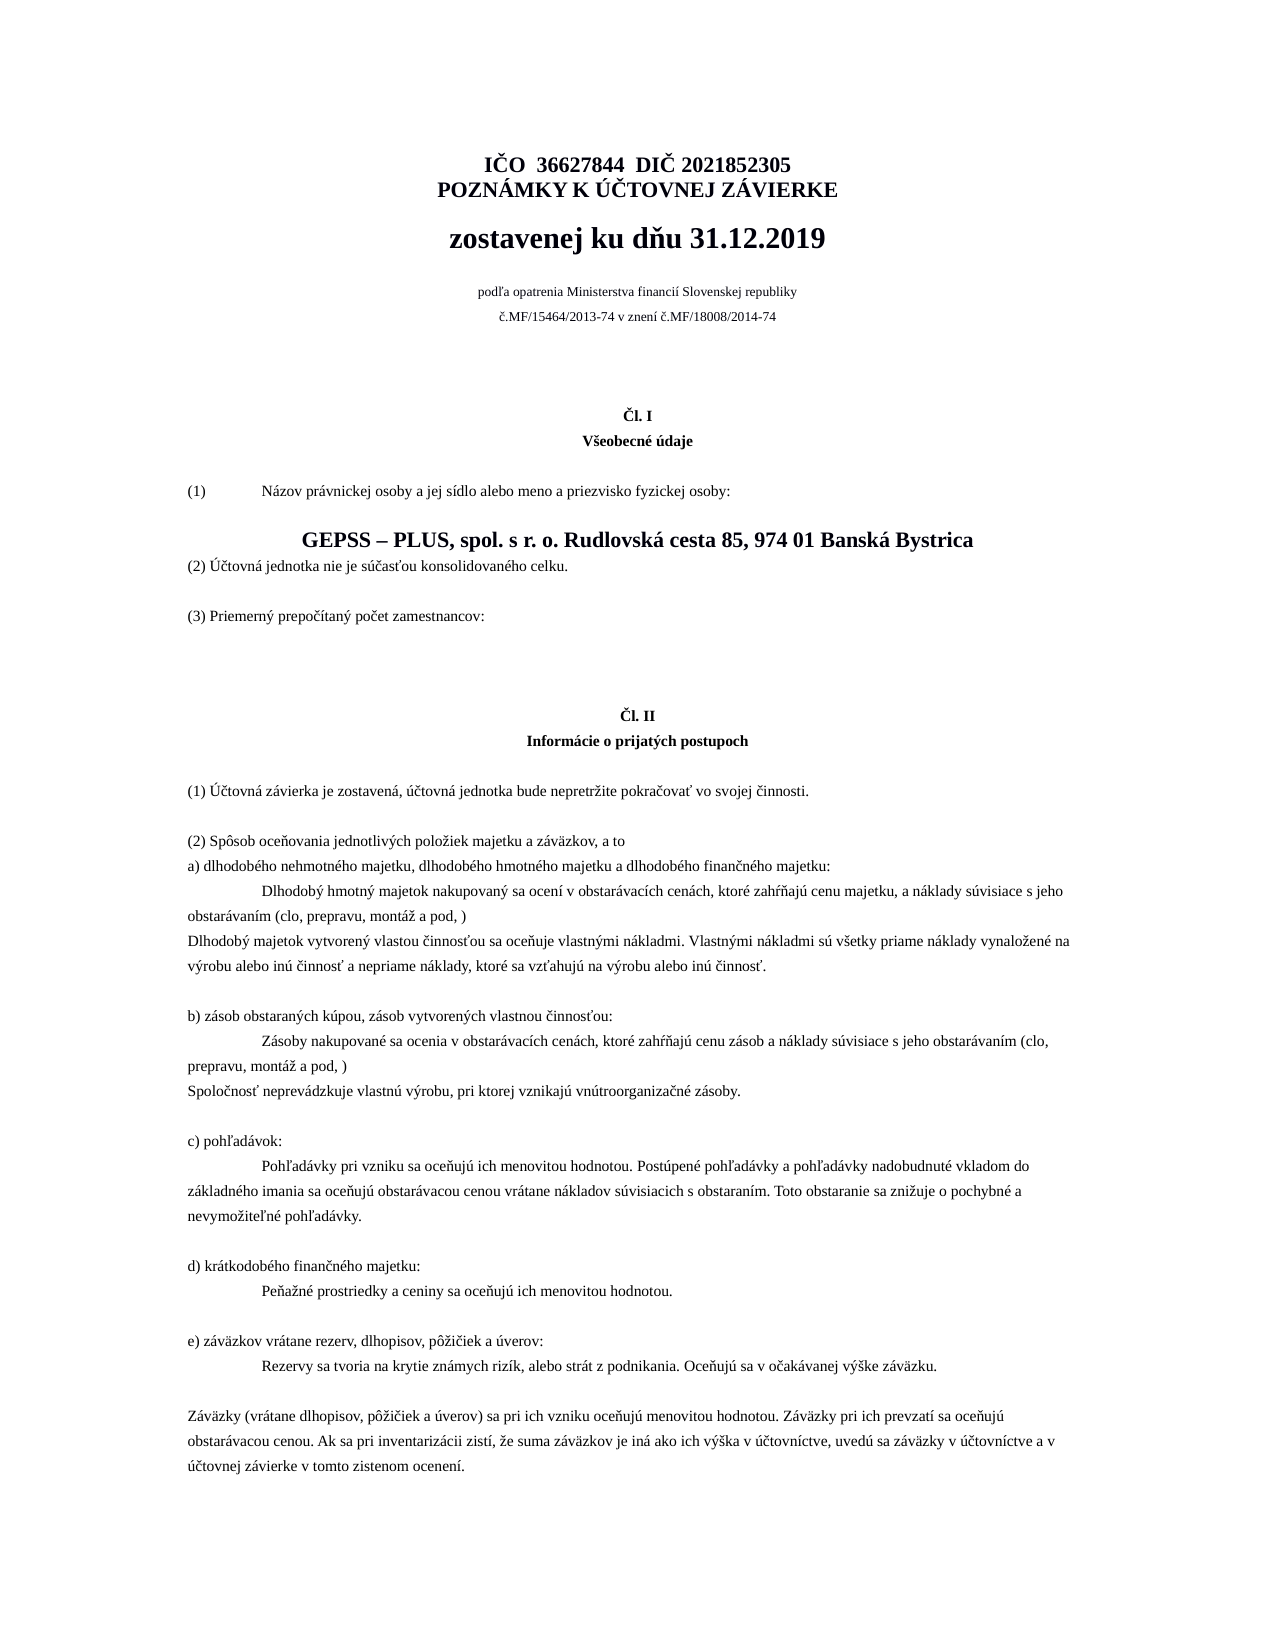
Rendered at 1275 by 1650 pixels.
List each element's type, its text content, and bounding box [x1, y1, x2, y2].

text IČO 36627844 DIČ 2021852305 [187, 150, 1087, 175]
text Pohľadávky pri vzniku sa oceňujú ich menovitou hodnotou. Postúpené pohľadávky a pohľadávky nadobudnuté vkladom do základného imania sa oceňujú obstarávacou cenou vrátane nákladov súvisiacich s obstaraním. Toto obstaranie sa znižuje o pochybné a nevymožiteľné pohľadávky. [187, 1150, 1087, 1225]
text (3) Priemerný prepočítaný počet zamestnancov: [187, 600, 1087, 625]
text Záväzky (vrátane dlhopisov, pôžičiek a úverov) sa pri ich vzniku oceňujú menovitou hodnotou. Záväzky pri ich prevzatí sa oceňujú obstarávacou cenou. Ak sa pri inventarizácii zistí, že suma záväzkov je iná ako ich výška v účtovníctve, uvedú sa záväzky v účtovníctve a v účtovnej závierke v tomto zistenom ocenení. [187, 1400, 1087, 1475]
text (1) Účtovná závierka je zostavená, účtovná jednotka bude nepretržite pokračovať vo svojej činnosti. [187, 775, 1087, 800]
text podľa opatrenia Ministerstva financií Slovenskej republiky [187, 275, 1087, 300]
list Názov právnickej osoby a jej sídlo alebo meno a priezvisko fyzickej osoby: [187, 475, 1087, 500]
text č.MF/15464/2013-74 v znení č.MF/18008/2014-74 [187, 300, 1087, 325]
text Peňažné prostriedky a ceniny sa oceňujú ich menovitou hodnotou. [187, 1275, 1087, 1300]
text Spoločnosť neprevádzkuje vlastnú výrobu, pri ktorej vznikajú vnútroorganizačné zásoby. [187, 1075, 1087, 1100]
text Informácie o prijatých postupoch [187, 725, 1087, 750]
text GEPSS – PLUS, spol. s r. o. Rudlovská cesta 85, 974 01 Banská Bystrica [187, 525, 1087, 550]
text Dlhodobý hmotný majetok nakupovaný sa ocení v obstarávacích cenách, ktoré zahŕňajú cenu majetku, a náklady súvisiace s jeho obstarávaním (clo, prepravu, montáž a pod, ) [187, 875, 1087, 925]
text Zásoby nakupované sa ocenia v obstarávacích cenách, ktoré zahŕňajú cenu zásob a náklady súvisiace s jeho obstarávaním (clo, prepravu, montáž a pod, ) [187, 1025, 1087, 1075]
text zostavenej ku dňu 31.12.2019 [187, 225, 1087, 250]
text Dlhodobý majetok vytvorený vlastou činnosťou sa oceňuje vlastnými nákladmi. Vlastnými nákladmi sú všetky priame náklady vynaložené na výrobu alebo inú činnosť a nepriame náklady, ktoré sa vzťahujú na výrobu alebo inú činnosť. [187, 925, 1087, 975]
text d) krátkodobého finančného majetku: [187, 1250, 1087, 1275]
text (2) Spôsob oceňovania jednotlivých položiek majetku a záväzkov, a to [187, 825, 1087, 850]
text e) záväzkov vrátane rezerv, dlhopisov, pôžičiek a úverov: [187, 1325, 1087, 1350]
text Čl. I [187, 400, 1087, 425]
text Všeobecné údaje [187, 425, 1087, 450]
text Čl. II [187, 700, 1087, 725]
text c) pohľadávok: [187, 1125, 1087, 1150]
text b) zásob obstaraných kúpou, zásob vytvorených vlastnou činnosťou: [187, 1000, 1087, 1025]
text a) dlhodobého nehmotného majetku, dlhodobého hmotného majetku a dlhodobého finančného majetku: [187, 850, 1087, 875]
text (2) Účtovná jednotka nie je súčasťou konsolidovaného celku. [187, 550, 1087, 575]
text Rezervy sa tvoria na krytie známych rizík, alebo strát z podnikania. Oceňujú sa v očakávanej výške záväzku. [187, 1350, 1087, 1375]
text POZNÁMKY K ÚČTOVNEJ ZÁVIERKE [187, 175, 1087, 200]
